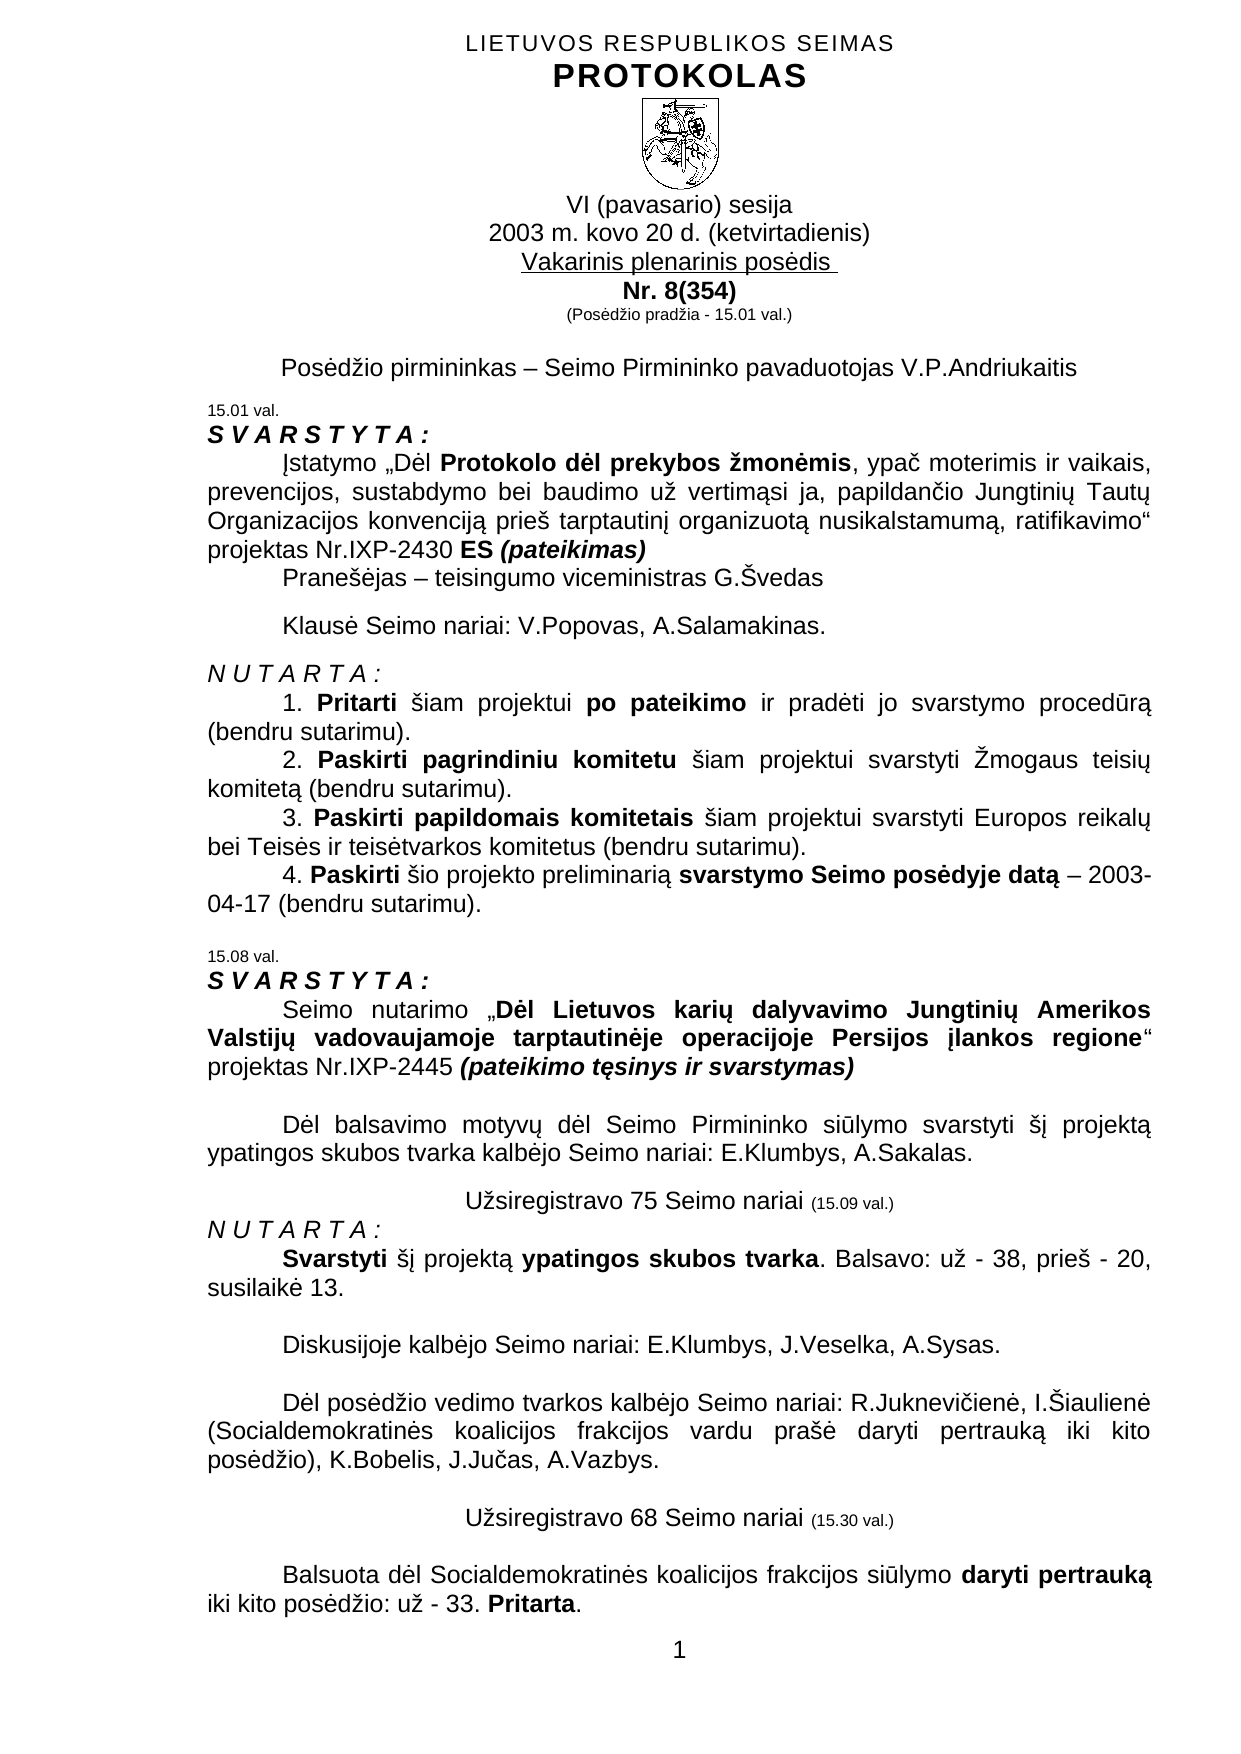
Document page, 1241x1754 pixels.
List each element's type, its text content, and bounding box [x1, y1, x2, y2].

text 4. Paskirti šio projekto preliminarią svarstymo Seimo posėdyje datą – 2003-04-17 (bendru sutarimu). [207, 860, 1152, 918]
text LIETUVOS RESPUBLIKOS SEIMAS [207, 30, 1152, 56]
text Dėl posėdžio vedimo tvarkos kalbėjo Seimo nariai: R.Juknevičienė, I.Šiaulienė (Socialdemokratinės koalicijos frakcijos vardu prašė daryti pertrauką iki kito posėdžio), K.Bobelis, J.Jučas, A.Vazbys. [207, 1387, 1152, 1474]
text Nr. 8(354) [207, 276, 1152, 304]
text Pranešėjas – teisingumo viceministras G.Švedas [207, 563, 1152, 592]
text Svarstyti šį projektą ypatingos skubos tvarka. Balsavo: už - 38, prieš - 20, susilaikė 13. [207, 1244, 1152, 1301]
text S V A R S T Y T A : [207, 419, 1152, 448]
text Seimo nutarimo „Dėl Lietuvos karių dalyvavimo Jungtinių Amerikos Valstijų vadovaujamoje tarptautinėje operacijoje Persijos įlankos regione“ projektas Nr.IXP-2445 (pateikimo tęsinys ir svarstymas) [207, 994, 1152, 1081]
text Užsiregistravo 68 Seimo nariai (15.30 val.) [207, 1502, 1152, 1531]
text Dėl balsavimo motyvų dėl Seimo Pirmininko siūlymo svarstyti šį projektą ypatingos skubos tvarka kalbėjo Seimo nariai: E.Klumbys, A.Sakalas. [207, 1109, 1152, 1167]
text 2. Paskirti pagrindiniu komitetu šiam projektui svarstyti Žmogaus teisių komitetą (bendru sutarimu). [207, 745, 1152, 803]
text N U T A R T A : [207, 659, 1152, 688]
text (Posėdžio pradžia - 15.01 val.) [207, 304, 1152, 324]
text 2003 m. kovo 20 d. (ketvirtadienis) [207, 218, 1152, 247]
text Diskusijoje kalbėjo Seimo nariai: E.Klumbys, J.Veselka, A.Sysas. [207, 1330, 1152, 1359]
text VI (pavasario) sesija [207, 95, 1152, 218]
text Vakarinis plenarinis posėdis [207, 247, 1152, 276]
text Užsiregistravo 75 Seimo nariai (15.09 val.) [207, 1186, 1152, 1215]
text PROTOKOLAS [207, 56, 1152, 95]
text Įstatymo „Dėl Protokolo dėl prekybos žmonėmis, ypač moterimis ir vaikais, prevencijos, sustabdymo bei baudimo už vertimąsi ja, papildančio Jungtinių Tautų Organizacijos konvenciją prieš tarptautinį organizuotą nusikalstamumą, ratifikavimo“ projektas Nr.IXP-2430 ES (pateikimas) [207, 448, 1152, 563]
text 15.01 val. [207, 400, 1152, 419]
text 1. Pritarti šiam projektui po pateikimo ir pradėti jo svarstymo procedūrą (bendru sutarimu). [207, 688, 1152, 745]
text Balsuota dėl Socialdemokratinės koalicijos frakcijos siūlymo daryti pertrauką iki kito posėdžio: už - 33. Pritarta. [207, 1560, 1152, 1617]
text 15.08 val. [207, 947, 1152, 966]
text 3. Paskirti papildomais komitetais šiam projektui svarstyti Europos reikalų bei Teisės ir teisėtvarkos komitetus (bendru sutarimu). [207, 803, 1152, 860]
text Klausė Seimo nariai: V.Popovas, A.Salamakinas. [207, 611, 1152, 640]
text S V A R S T Y T A : [207, 966, 1152, 994]
text Posėdžio pirmininkas – Seimo Pirmininko pavaduotojas V.P.Andriukaitis [207, 352, 1152, 381]
text N U T A R T A : [207, 1215, 1152, 1244]
